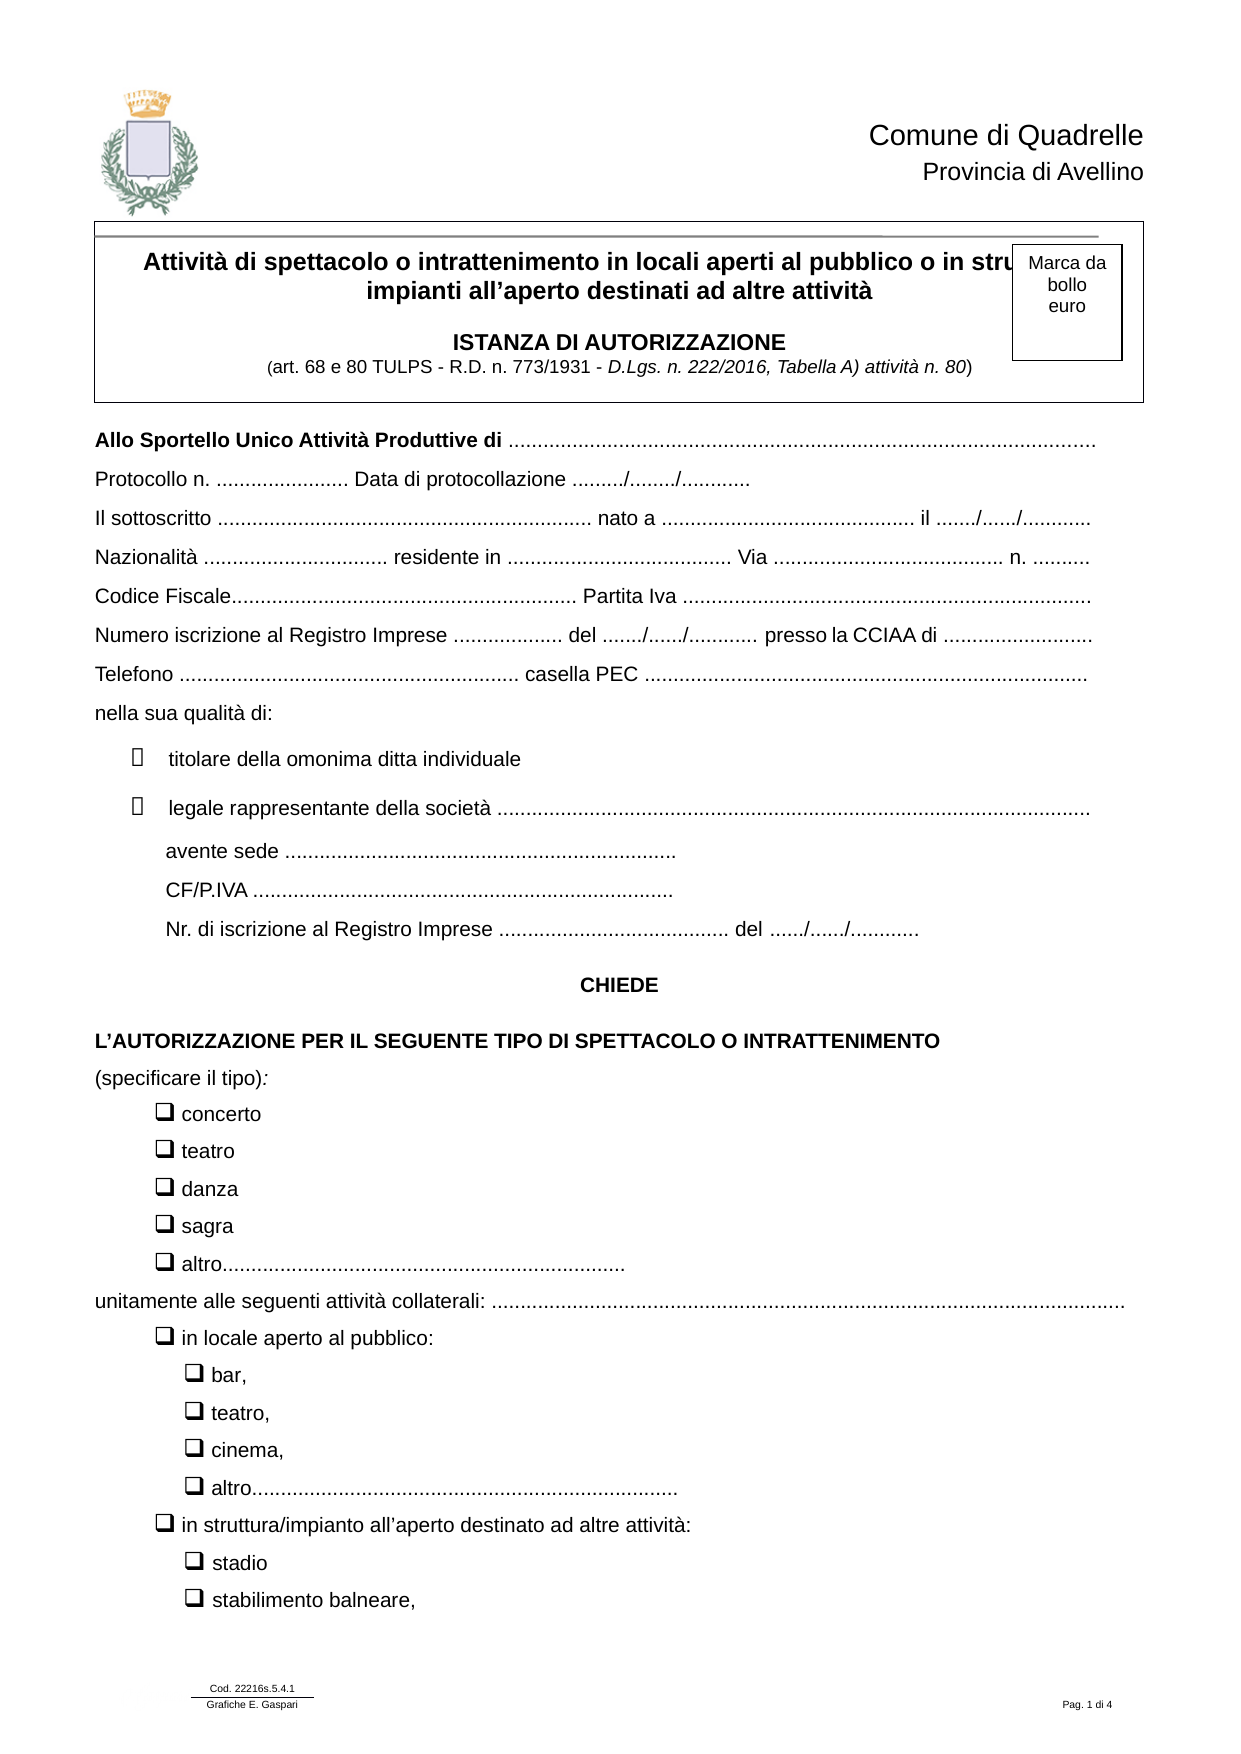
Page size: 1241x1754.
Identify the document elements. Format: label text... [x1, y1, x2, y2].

text unitamente alle seguenti attività collaterali: .............................................................................................................. [94, 1289, 1144, 1313]
text nella sua qualità di: [94, 700, 1144, 724]
text Numero iscrizione al Registro Imprese ................... del ......./....../............ presso la CCIAA di .......................... [94, 623, 1144, 647]
text avente sede .................................................................... [165, 839, 1144, 863]
text  stabilimento balneare, [183, 1588, 1144, 1613]
text Allo Sportello Unico Attività Produttive di [94, 428, 1144, 452]
text  in struttura/impianto all’aperto destinato ad altre attività: [153, 1513, 1144, 1538]
picture [98, 87, 200, 219]
text  concerto [153, 1102, 1144, 1127]
text CHIEDE [94, 973, 1144, 997]
text  teatro [153, 1139, 1144, 1164]
table_header Attività di spettacolo o intrattenimento in locali aperti al pubblico o in strutture e impianti all’aperto destinati ad altre attività ISTANZA DI AUTORIZZAZIONE (art. 68 e 80 TULPS - R.D. n. 773/1931 - D.Lgs. n. 222/2016, Tabella A) attività n. 80) [95, 222, 1143, 402]
text (specificare il tipo): [94, 1065, 1144, 1089]
text  sagra [153, 1214, 1144, 1239]
text  in locale aperto al pubblico: [153, 1326, 1144, 1351]
text  legale rappresentante della società ....................................................................................................... [130, 789, 1144, 823]
text CF/P.IVA ......................................................................... [165, 878, 1144, 902]
text  bar, [183, 1363, 1144, 1388]
text Codice Fiscale............................................................ Partita Iva ....................................................................... [94, 584, 1144, 608]
text Comune di Quadrelle [200, 118, 1144, 152]
text Il sottoscritto ................................................................. nato a ............................................ il ......./....../............ [94, 506, 1144, 530]
text  altro...................................................................... [153, 1252, 1144, 1277]
text  stadio [183, 1551, 1144, 1576]
text Telefono ........................................................... casella PEC ............................................................................. [94, 661, 1144, 685]
text  titolare della omonima ditta individuale [130, 739, 1144, 773]
text Nazionalità ................................ residente in ....................................... Via ........................................ n. .......... [94, 545, 1144, 569]
text L’AUTORIZZAZIONE PER IL SEGUENTE TIPO DI SPETTACOLO O INTRATTENIMENTO [94, 1029, 1144, 1053]
text  danza [153, 1177, 1144, 1202]
text Nr. di iscrizione al Registro Imprese ........................................ del ....../....../............ [165, 917, 1144, 941]
text Provincia di Avellino [200, 157, 1144, 185]
text  teatro, [183, 1401, 1144, 1426]
text  cinema, [183, 1438, 1144, 1463]
text Protocollo n. ....................... Data di protocollazione ........./......../............ [94, 467, 1144, 491]
text  altro.......................................................................... [183, 1476, 1144, 1501]
